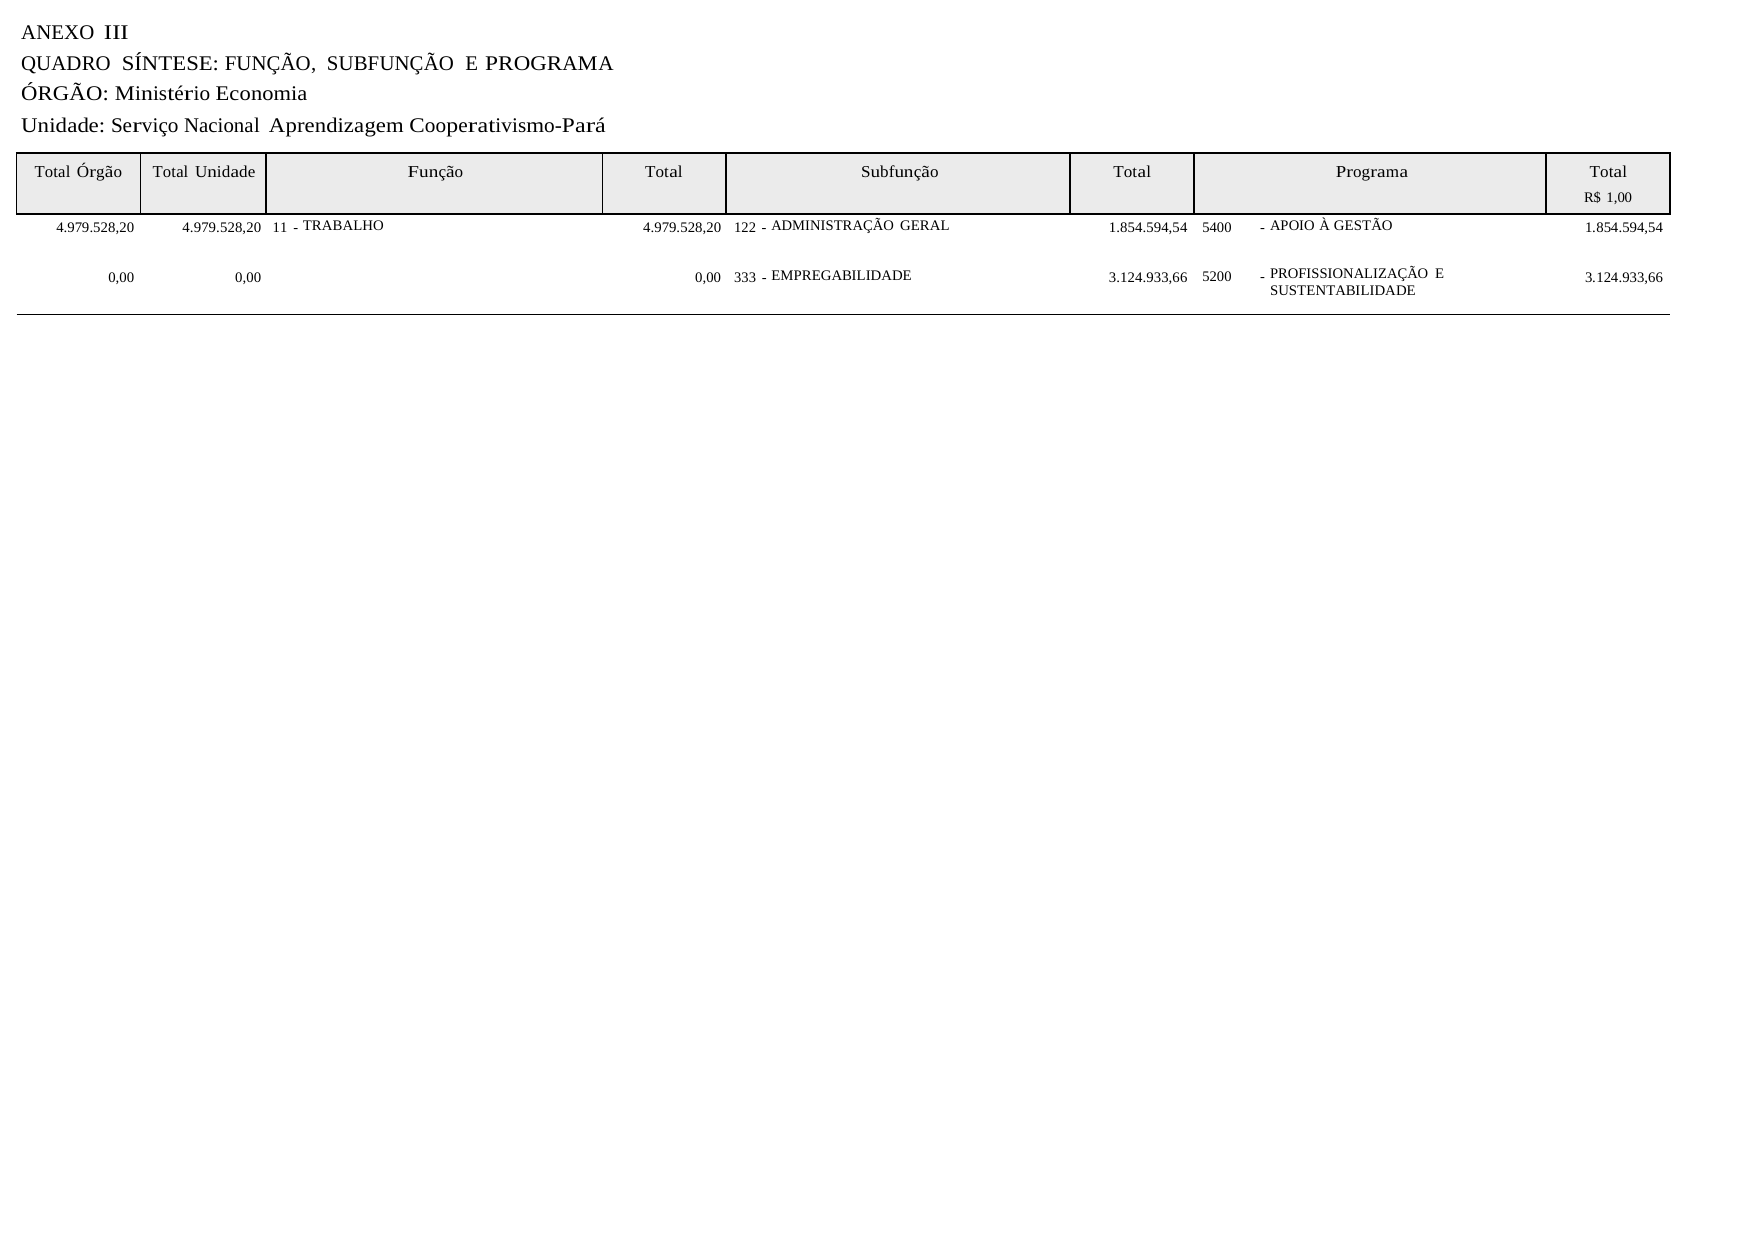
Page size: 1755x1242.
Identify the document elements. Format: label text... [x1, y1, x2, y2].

table_header Subfunção [727, 154, 1069, 213]
table_cell 4.979.528,20 0,00 [17, 215, 141, 313]
text ANEXO III [21, 19, 1685, 44]
table_cell 1.854.594,54 3.124.933,66 [1546, 215, 1670, 313]
table_cell 5400 - APOIO À GESTÃO 5200 - PROFISSIONALIZAÇÃO E SUSTENTABILIDADE [1194, 215, 1546, 313]
table_cell 4.979.528,20 0,00 [602, 215, 726, 313]
table_header Total Órgão [17, 154, 140, 213]
text QUADRO SÍNTESE: FUNÇÃO, SUBFUNÇÃO E PROGRAMA ÓRGÃO: Ministério Economia [21, 50, 617, 105]
table_header Total Unidade [141, 154, 265, 213]
table_cell 4.979.528,20 0,00 [141, 215, 266, 313]
table_header Total [603, 154, 725, 213]
table_header Função [267, 154, 602, 213]
table_cell 122 - ADMINISTRAÇÃO GERAL 333 - EMPREGABILIDADE [726, 215, 1070, 313]
table_header Total R$ 1,00 [1547, 154, 1669, 213]
table_cell 1.854.594,54 3.124.933,66 [1070, 215, 1194, 313]
table_cell 11 - TRABALHO [266, 215, 602, 313]
text Unidade: Serviço Nacional Aprendizagem Cooperativismo-Pará [21, 112, 1685, 137]
table_header Total [1071, 154, 1193, 213]
table_header Programa [1195, 154, 1545, 213]
